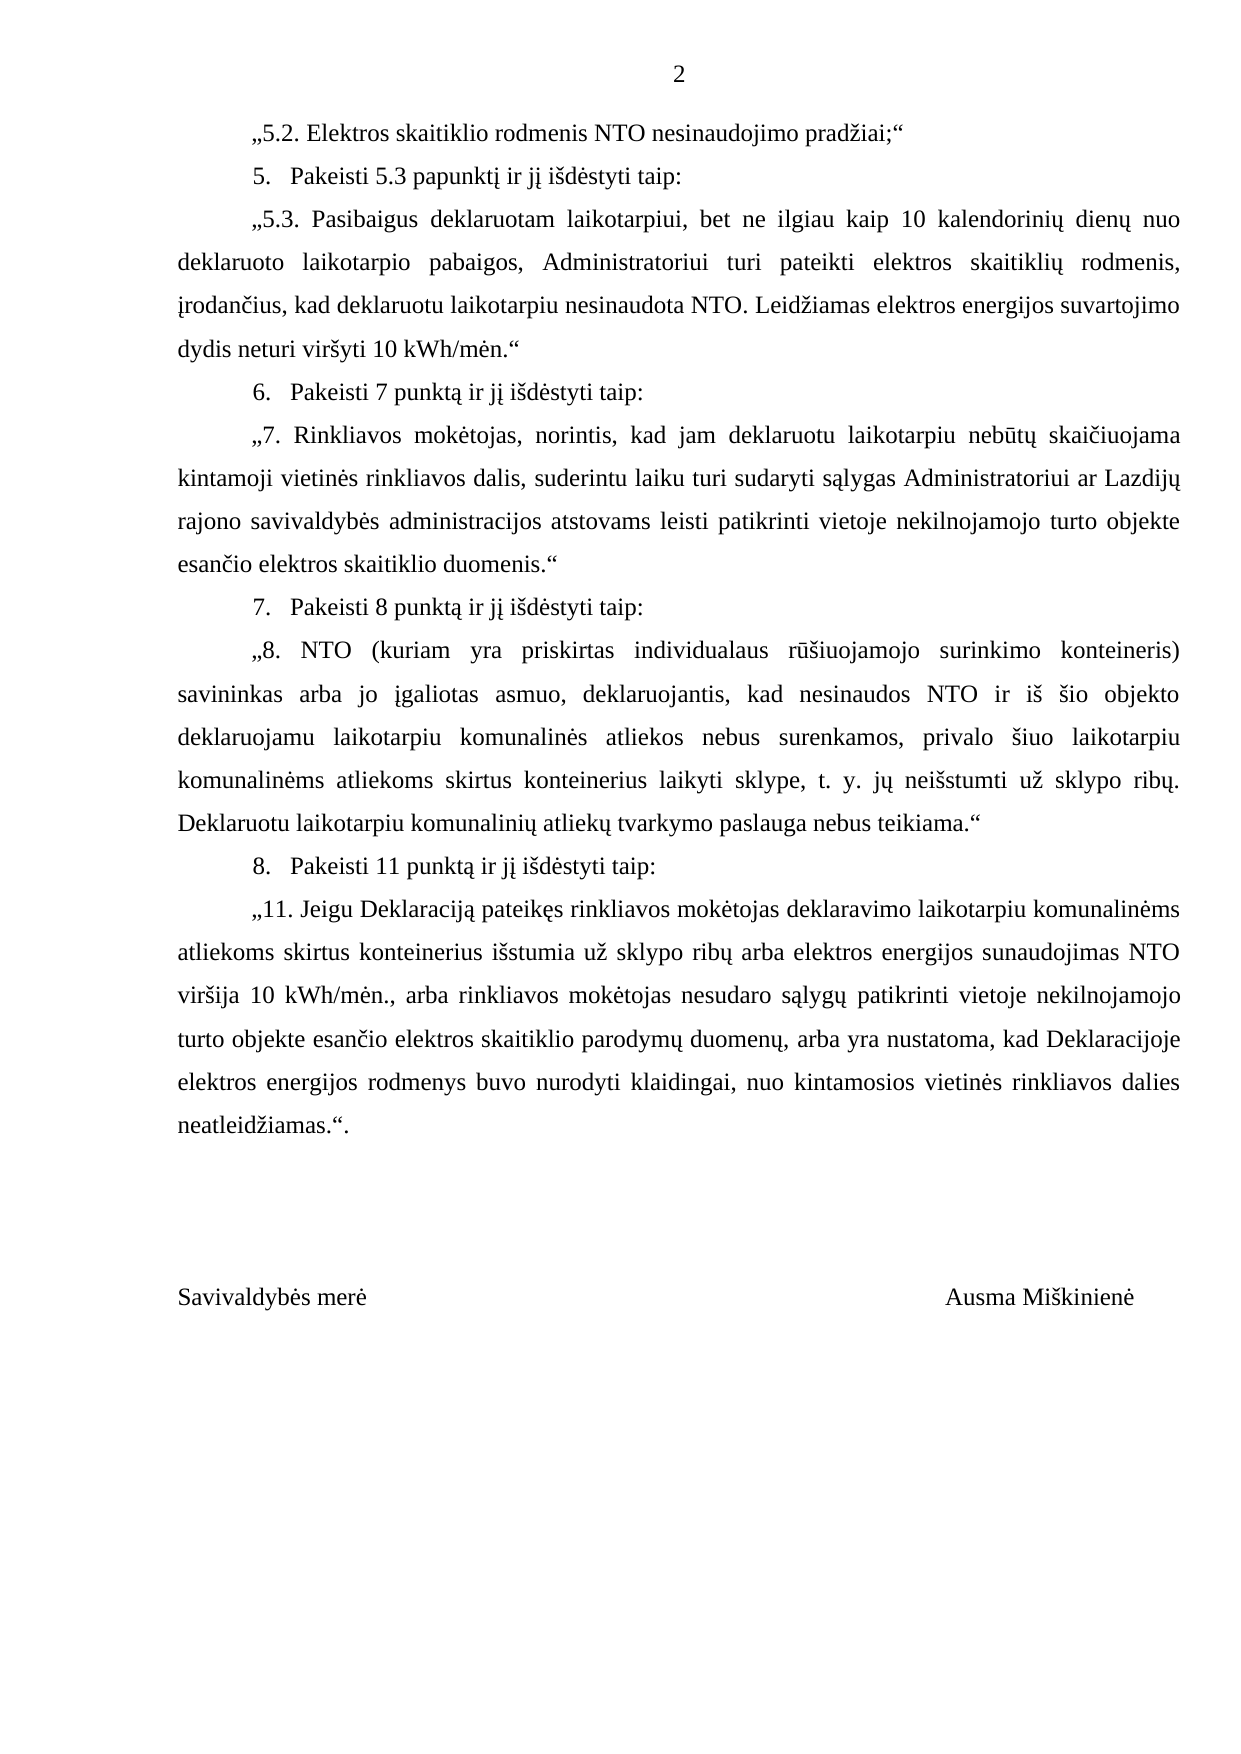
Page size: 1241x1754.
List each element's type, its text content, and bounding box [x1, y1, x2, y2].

text 5. Pakeisti 5.3 papunktį ir jį išdėstyti taip: [252, 161, 1181, 190]
text 6. Pakeisti 7 punktą ir jį išdėstyti taip: [252, 377, 1181, 406]
text 8. Pakeisti 11 punktą ir jį išdėstyti taip: [252, 851, 1181, 880]
text Savivaldybės merė Ausma Miškinienė [177, 1282, 1181, 1311]
text 7. Pakeisti 8 punktą ir jį išdėstyti taip: [252, 592, 1181, 621]
text „8. NTO (kuriam yra priskirtas individualaus rūšiuojamojo surinkimo konteineris) savininkas arba jo įgaliotas asmuo, deklaruojantis, kad nesinaudos NTO ir iš šio objekto deklaruojamu laikotarpiu komunalinės atliekos nebus surenkamos, privalo šiuo laikotarpiu komunalinėms atliekoms skirtus konteinerius laikyti sklype, t. y. jų neišstumti už sklypo ribų. Deklaruotu laikotarpiu komunalinių atliekų tvarkymo paslauga nebus teikiama.“ [177, 636, 1181, 837]
text „5.3. Pasibaigus deklaruotam laikotarpiui, bet ne ilgiau kaip 10 kalendorinių dienų nuo deklaruoto laikotarpio pabaigos, Administratoriui turi pateikti elektros skaitiklių rodmenis, įrodančius, kad deklaruotu laikotarpiu nesinaudota NTO. Leidžiamas elektros energijos suvartojimo dydis neturi viršyti 10 kWh/mėn.“ [177, 204, 1181, 362]
text „5.2. Elektros skaitiklio rodmenis NTO nesinaudojimo pradžiai;“ [177, 118, 1181, 147]
text „7. Rinkliavos mokėtojas, norintis, kad jam deklaruotu laikotarpiu nebūtų skaičiuojama kintamoji vietinės rinkliavos dalis, suderintu laiku turi sudaryti sąlygas Administratoriui ar Lazdijų rajono savivaldybės administracijos atstovams leisti patikrinti vietoje nekilnojamojo turto objekte esančio elektros skaitiklio duomenis.“ [177, 420, 1181, 578]
text „11. Jeigu Deklaraciją pateikęs rinkliavos mokėtojas deklaravimo laikotarpiu komunalinėms atliekoms skirtus konteinerius išstumia už sklypo ribų arba elektros energijos sunaudojimas NTO viršija 10 kWh/mėn., arba rinkliavos mokėtojas nesudaro sąlygų patikrinti vietoje nekilnojamojo turto objekte esančio elektros skaitiklio parodymų duomenų, arba yra nustatoma, kad Deklaracijoje elektros energijos rodmenys buvo nurodyti klaidingai, nuo kintamosios vietinės rinkliavos dalies neatleidžiamas.“. [177, 894, 1181, 1139]
